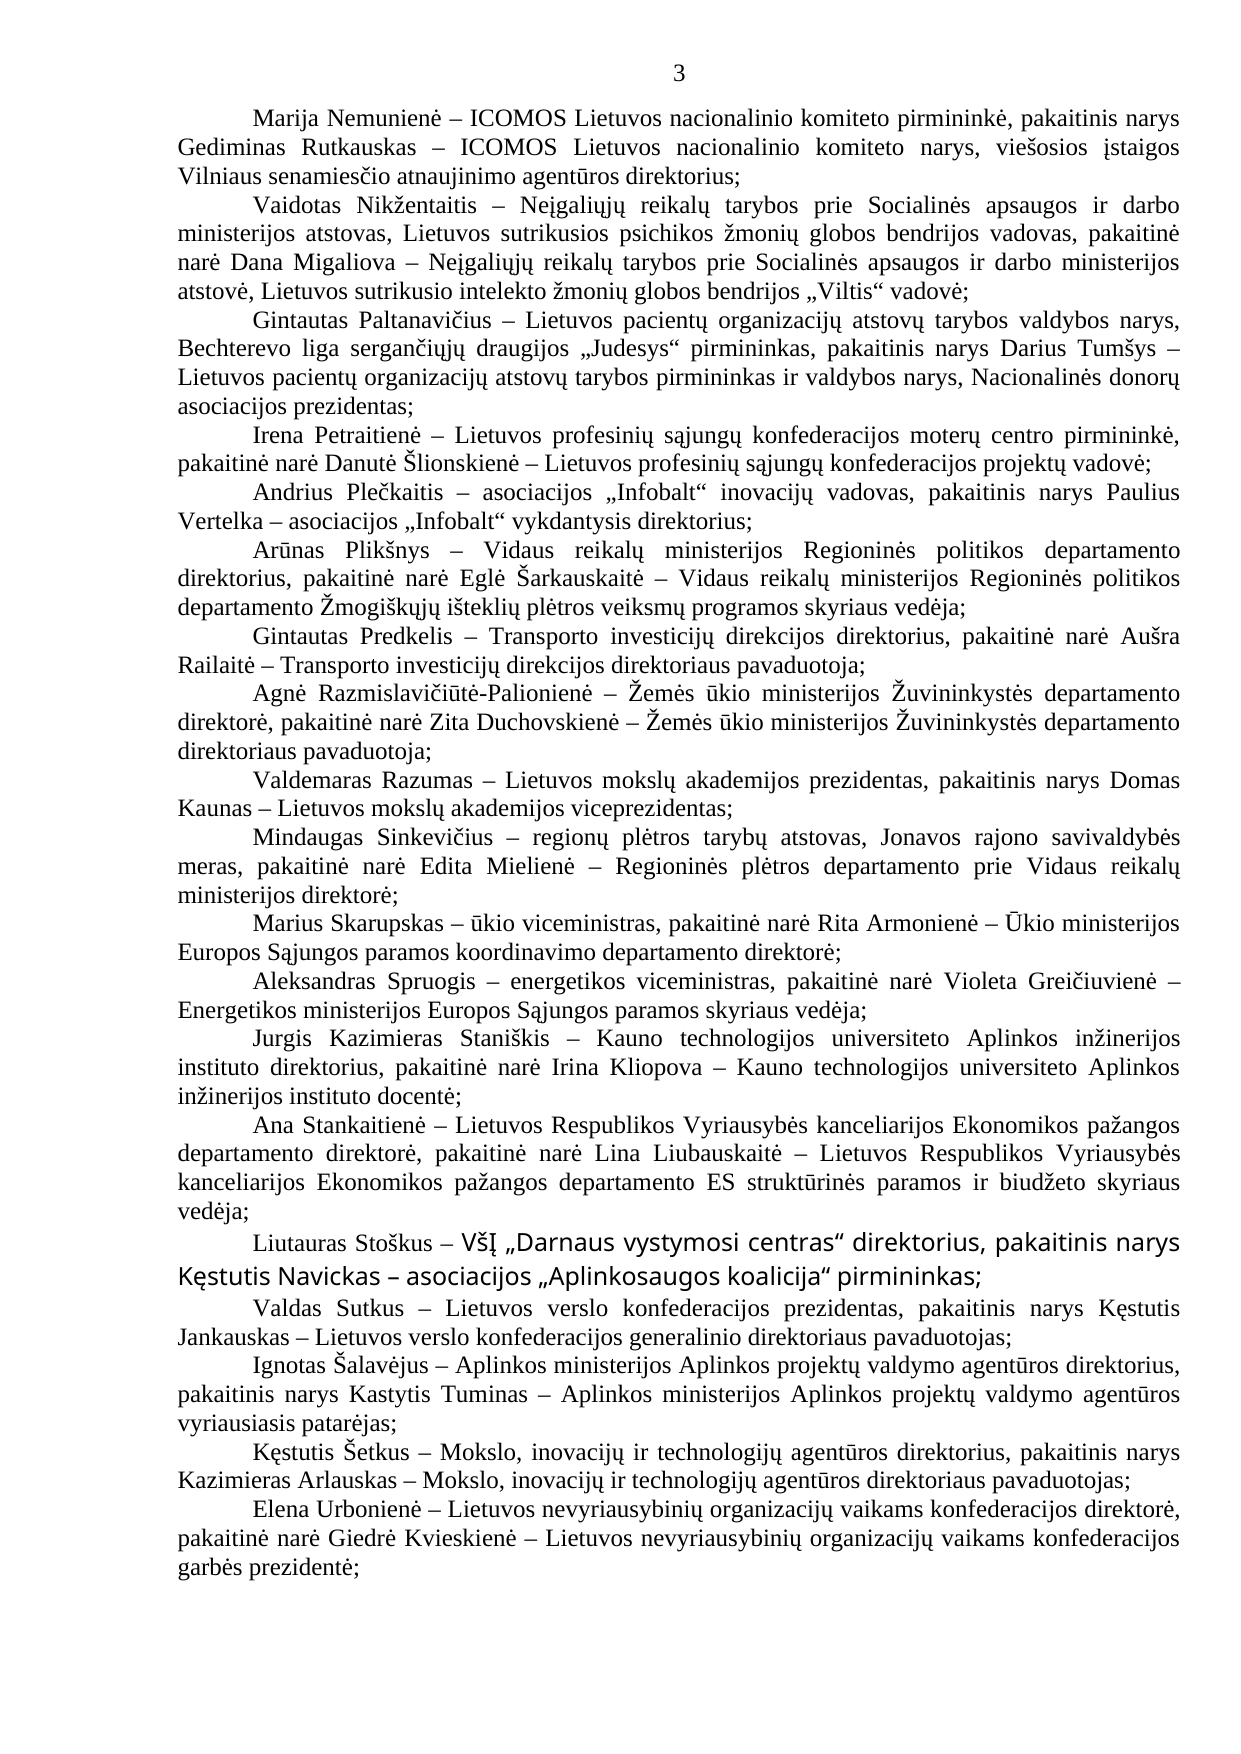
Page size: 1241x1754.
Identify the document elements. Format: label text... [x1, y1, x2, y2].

text Agnė Razmislavičiūtė-Palionienė – Žemės ūkio ministerijos Žuvininkystės departamento direktorė, pakaitinė narė Zita Duchovskienė – Žemės ūkio ministerijos Žuvininkystės departamento direktoriaus pavaduotoja; [177, 678, 1181, 765]
text Liutauras Stoškus – VšĮ „Darnaus vystymosi centras“ direktorius, pakaitinis narys Kęstutis Navickas – asociacijos „Aplinkosaugos koalicija“ pirmininkas; [177, 1225, 1181, 1293]
text Valdas Sutkus – Lietuvos verslo konfederacijos prezidentas, pakaitinis narys Kęstutis Jankauskas – Lietuvos verslo konfederacijos generalinio direktoriaus pavaduotojas; [177, 1293, 1181, 1350]
text Vaidotas Nikžentaitis – Neįgaliųjų reikalų tarybos prie Socialinės apsaugos ir darbo ministerijos atstovas, Lietuvos sutrikusios psichikos žmonių globos bendrijos vadovas, pakaitinė narė Dana Migaliova – Neįgaliųjų reikalų tarybos prie Socialinės apsaugos ir darbo ministerijos atstovė, Lietuvos sutrikusio intelekto žmonių globos bendrijos „Viltis“ vadovė; [177, 190, 1181, 305]
text Elena Urbonienė – Lietuvos nevyriausybinių organizacijų vaikams konfederacijos direktorė, pakaitinė narė Giedrė Kvieskienė – Lietuvos nevyriausybinių organizacijų vaikams konfederacijos garbės prezidentė; [177, 1494, 1181, 1580]
text Jurgis Kazimieras Staniškis – Kauno technologijos universiteto Aplinkos inžinerijos instituto direktorius, pakaitinė narė Irina Kliopova – Kauno technologijos universiteto Aplinkos inžinerijos instituto docentė; [177, 1023, 1181, 1110]
text Irena Petraitienė – Lietuvos profesinių sąjungų konfederacijos moterų centro pirmininkė, pakaitinė narė Danutė Šlionskienė – Lietuvos profesinių sąjungų konfederacijos projektų vadovė; [177, 420, 1181, 477]
text Marius Skarupskas – ūkio viceministras, pakaitinė narė Rita Armonienė – Ūkio ministerijos Europos Sąjungos paramos koordinavimo departamento direktorė; [177, 908, 1181, 966]
text Gintautas Predkelis – Transporto investicijų direkcijos direktorius, pakaitinė narė Aušra Railaitė – Transporto investicijų direkcijos direktoriaus pavaduotoja; [177, 621, 1181, 678]
text Marija Nemunienė – ICOMOS Lietuvos nacionalinio komiteto pirmininkė, pakaitinis narys Gediminas Rutkauskas – ICOMOS Lietuvos nacionalinio komiteto narys, viešosios įstaigos Vilniaus senamiesčio atnaujinimo agentūros direktorius; [177, 103, 1181, 190]
text Kęstutis Šetkus – Mokslo, inovacijų ir technologijų agentūros direktorius, pakaitinis narys Kazimieras Arlauskas – Mokslo, inovacijų ir technologijų agentūros direktoriaus pavaduotojas; [177, 1437, 1181, 1494]
text Ana Stankaitienė – Lietuvos Respublikos Vyriausybės kanceliarijos Ekonomikos pažangos departamento direktorė, pakaitinė narė Lina Liubauskaitė – Lietuvos Respublikos Vyriausybės kanceliarijos Ekonomikos pažangos departamento ES struktūrinės paramos ir biudžeto skyriaus vedėja; [177, 1110, 1181, 1225]
text Andrius Plečkaitis – asociacijos „Infobalt“ inovacijų vadovas, pakaitinis narys Paulius Vertelka – asociacijos „Infobalt“ vykdantysis direktorius; [177, 477, 1181, 535]
text Mindaugas Sinkevičius – regionų plėtros tarybų atstovas, Jonavos rajono savivaldybės meras, pakaitinė narė Edita Mielienė – Regioninės plėtros departamento prie Vidaus reikalų ministerijos direktorė; [177, 822, 1181, 908]
text Valdemaras Razumas – Lietuvos mokslų akademijos prezidentas, pakaitinis narys Domas Kaunas – Lietuvos mokslų akademijos viceprezidentas; [177, 765, 1181, 822]
text Aleksandras Spruogis – energetikos viceministras, pakaitinė narė Violeta Greičiuvienė – Energetikos ministerijos Europos Sąjungos paramos skyriaus vedėja; [177, 966, 1181, 1023]
text Gintautas Paltanavičius – Lietuvos pacientų organizacijų atstovų tarybos valdybos narys, Bechterevo liga sergančiųjų draugijos „Judesys“ pirmininkas, pakaitinis narys Darius Tumšys – Lietuvos pacientų organizacijų atstovų tarybos pirmininkas ir valdybos narys, Nacionalinės donorų asociacijos prezidentas; [177, 305, 1181, 420]
text Ignotas Šalavėjus – Aplinkos ministerijos Aplinkos projektų valdymo agentūros direktorius, pakaitinis narys Kastytis Tuminas – Aplinkos ministerijos Aplinkos projektų valdymo agentūros vyriausiasis patarėjas; [177, 1350, 1181, 1437]
text Arūnas Plikšnys – Vidaus reikalų ministerijos Regioninės politikos departamento direktorius, pakaitinė narė Eglė Šarkauskaitė – Vidaus reikalų ministerijos Regioninės politikos departamento Žmogiškųjų išteklių plėtros veiksmų programos skyriaus vedėja; [177, 535, 1181, 621]
